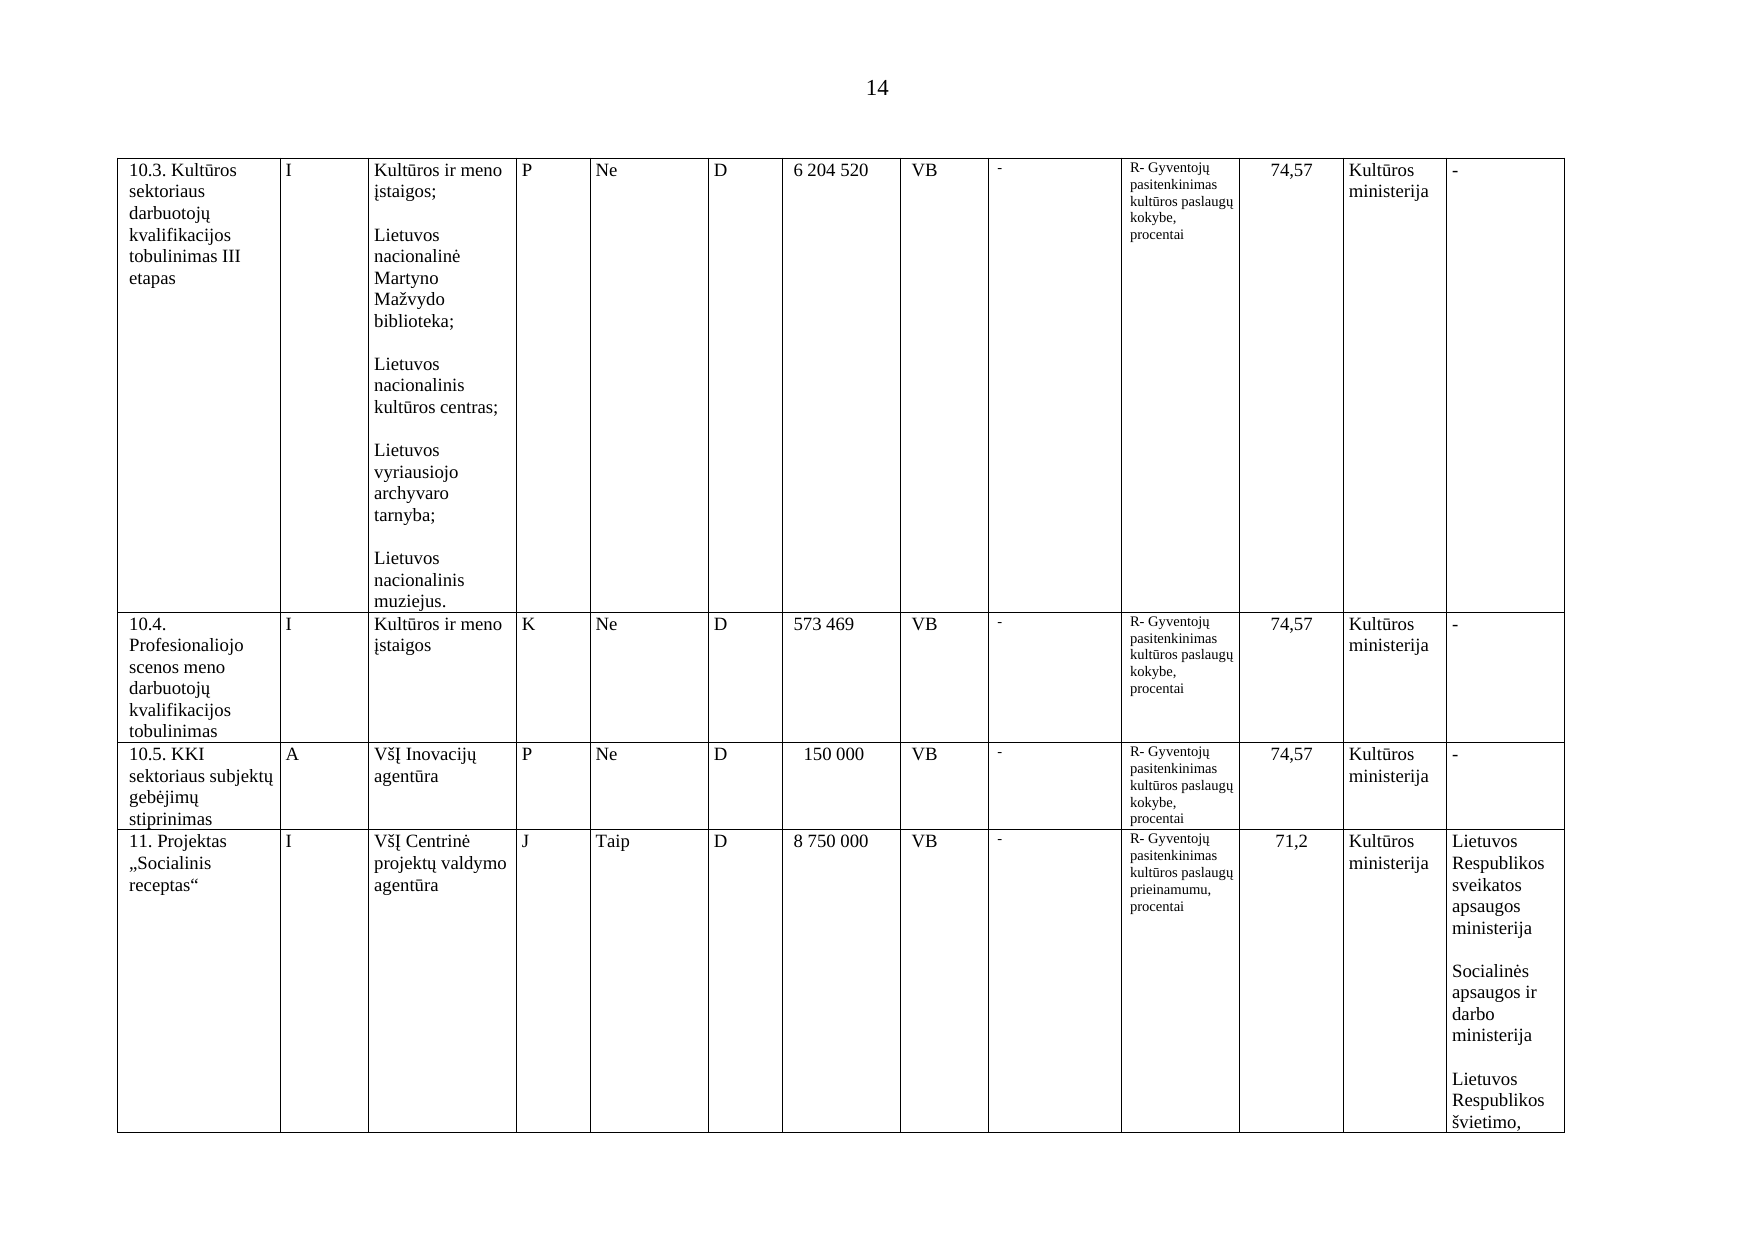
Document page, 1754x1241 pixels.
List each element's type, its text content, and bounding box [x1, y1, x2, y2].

table_cell 10.5. KKI sektoriaus subjektų gebėjimų stiprinimas [118, 743, 280, 829]
table_cell Kultūros ir meno įstaigos; Lietuvos nacionalinė Martyno Mažvydo biblioteka; Lietuvos nacionalinis kultūros centras; Lietuvos vyriausiojo archyvaro tarnyba; Lietuvos nacionalinis muziejus. [369, 159, 516, 612]
table_cell D [709, 159, 782, 612]
table_cell VB [901, 159, 988, 612]
table_cell - [989, 159, 1121, 612]
table_cell I [281, 830, 368, 1132]
table_cell - [1447, 159, 1564, 612]
table_cell VB [901, 743, 988, 829]
table_cell Ne [591, 159, 708, 612]
table_cell P [517, 159, 590, 612]
table_cell R- Gyventojų pasitenkinimas kultūros paslaugų kokybe, procentai [1122, 743, 1239, 829]
table_cell J [517, 830, 590, 1132]
table_cell - [989, 743, 1121, 829]
table_cell I [281, 613, 368, 742]
table_cell Taip [591, 830, 708, 1132]
table_cell Kultūros ir meno įstaigos [369, 613, 516, 742]
table_cell VšĮ Centrinė projektų valdymo agentūra [369, 830, 516, 1132]
table_cell D [709, 830, 782, 1132]
table_cell Kultūros ministerija [1344, 743, 1446, 829]
table_cell D [709, 743, 782, 829]
table_cell R- Gyventojų pasitenkinimas kultūros paslaugų prieinamumu, procentai [1122, 830, 1239, 1132]
table_cell Ne [591, 743, 708, 829]
table_cell 573 469 [783, 613, 900, 742]
table_cell 74,57 [1240, 159, 1343, 612]
table_cell 74,57 [1240, 613, 1343, 742]
table_cell - [989, 830, 1121, 1132]
table_cell 150 000 [783, 743, 900, 829]
table_cell R- Gyventojų pasitenkinimas kultūros paslaugų kokybe, procentai [1122, 159, 1239, 612]
table_cell 6 204 520 [783, 159, 900, 612]
table_cell A [281, 743, 368, 829]
table_cell 10.3. Kultūros sektoriaus darbuotojų kvalifikacijos tobulinimas III etapas [118, 159, 280, 612]
table_cell - [1447, 743, 1564, 829]
table_cell VB [901, 613, 988, 742]
table_cell 8 750 000 [783, 830, 900, 1132]
table_cell - [989, 613, 1121, 742]
table_cell 74,57 [1240, 743, 1343, 829]
table_cell VB [901, 830, 988, 1132]
table_cell VšĮ Inovacijų agentūra [369, 743, 516, 829]
table_cell Kultūros ministerija [1344, 613, 1446, 742]
table_cell 11. Projektas „Socialinis receptas“ [118, 830, 280, 1132]
table_cell R- Gyventojų pasitenkinimas kultūros paslaugų kokybe, procentai [1122, 613, 1239, 742]
table_cell 10.4. Profesionaliojo scenos meno darbuotojų kvalifikacijos tobulinimas [118, 613, 280, 742]
table_cell D [709, 613, 782, 742]
table_cell K [517, 613, 590, 742]
table_cell P [517, 743, 590, 829]
table_cell Lietuvos Respublikos sveikatos apsaugos ministerija Socialinės apsaugos ir darbo ministerija Lietuvos Respublikos švietimo, [1447, 830, 1564, 1132]
table_cell 71,2 [1240, 830, 1343, 1132]
table_cell Kultūros ministerija [1344, 830, 1446, 1132]
table_cell Ne [591, 613, 708, 742]
table_cell I [281, 159, 368, 612]
table_cell Kultūros ministerija [1344, 159, 1446, 612]
table_cell - [1447, 613, 1564, 742]
